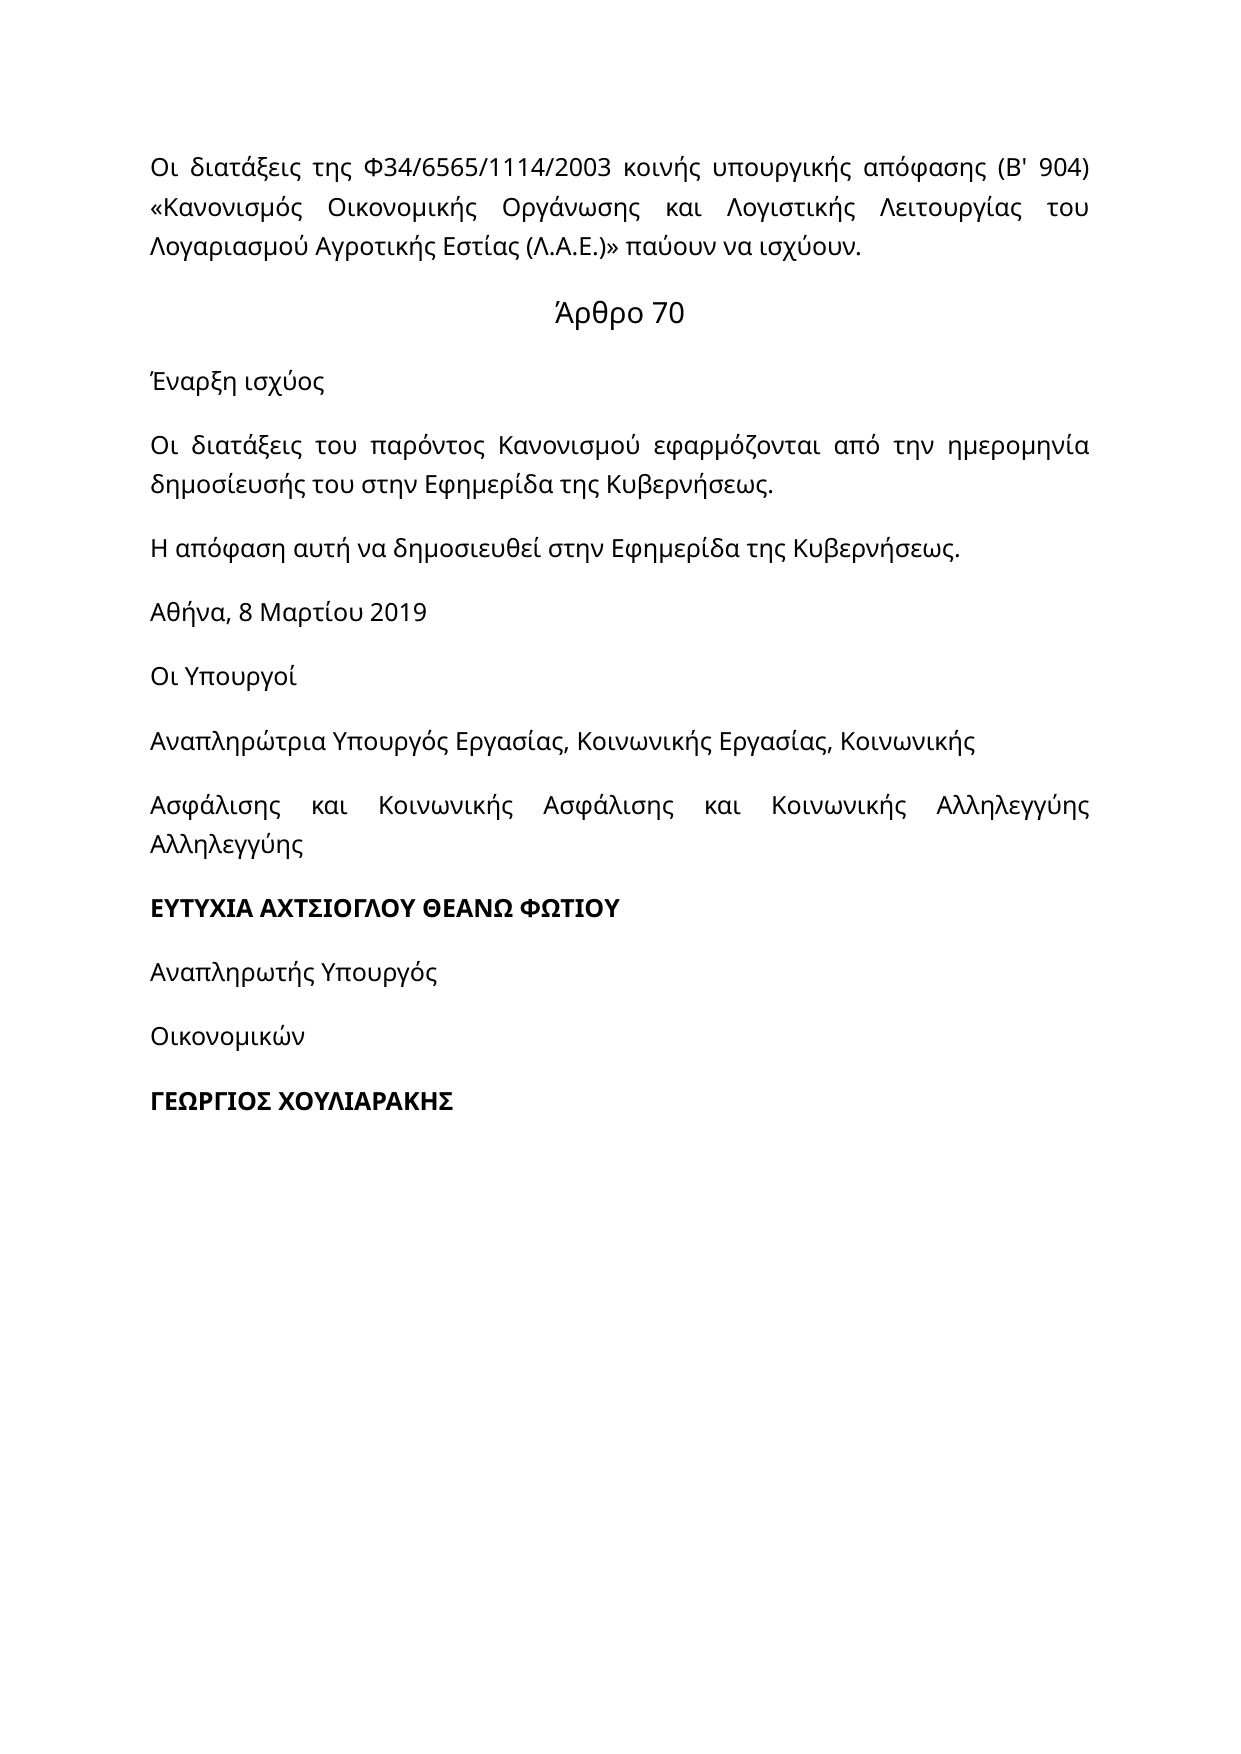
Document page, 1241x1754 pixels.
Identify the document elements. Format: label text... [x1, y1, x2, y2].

text Η απόφαση αυτή να δημοσιευθεί στην Εφημερίδα της Κυβερνήσεως. [150, 531, 1090, 565]
text Οι διατάξεις της Φ34/6565/1114/2003 κοινής υπουργικής απόφασης (Β' 904) «Κανονισμός Οικονομικής Οργάνωσης και Λογιστικής Λειτουργίας του Λογαριασμού Αγροτικής Εστίας (Λ.Α.Ε.)» παύουν να ισχύουν. [150, 150, 1090, 262]
text Αθήνα, 8 Μαρτίου 2019 [150, 595, 1090, 629]
text ΓΕΩΡΓΙΟΣ ΧΟΥΛΙΑΡΑΚΗΣ [150, 1083, 1090, 1117]
subtitle Άρθρο 70 [150, 292, 1090, 332]
text ΕΥΤΥΧΙΑ ΑΧΤΣΙΟΓΛΟΥ ΘΕΑΝΩ ΦΩΤΙΟΥ [150, 891, 1090, 925]
text Έναρξη ισχύος [150, 363, 1090, 397]
text Αναπληρώτρια Υπουργός Εργασίας, Κοινωνικής Εργασίας, Κοινωνικής [150, 723, 1090, 757]
text Οι Υπουργοί [150, 659, 1090, 693]
text Οικονομικών [150, 1019, 1090, 1053]
text Οι διατάξεις του παρόντος Κανονισμού εφαρμόζονται από την ημερομηνία δημοσίευσής του στην Εφημερίδα της Κυβερνήσεως. [150, 427, 1090, 501]
text Αναπληρωτής Υπουργός [150, 955, 1090, 989]
text Ασφάλισης και Κοινωνικής Ασφάλισης και Κοινωνικής Αλληλεγγύης Αλληλεγγύης [150, 787, 1090, 861]
